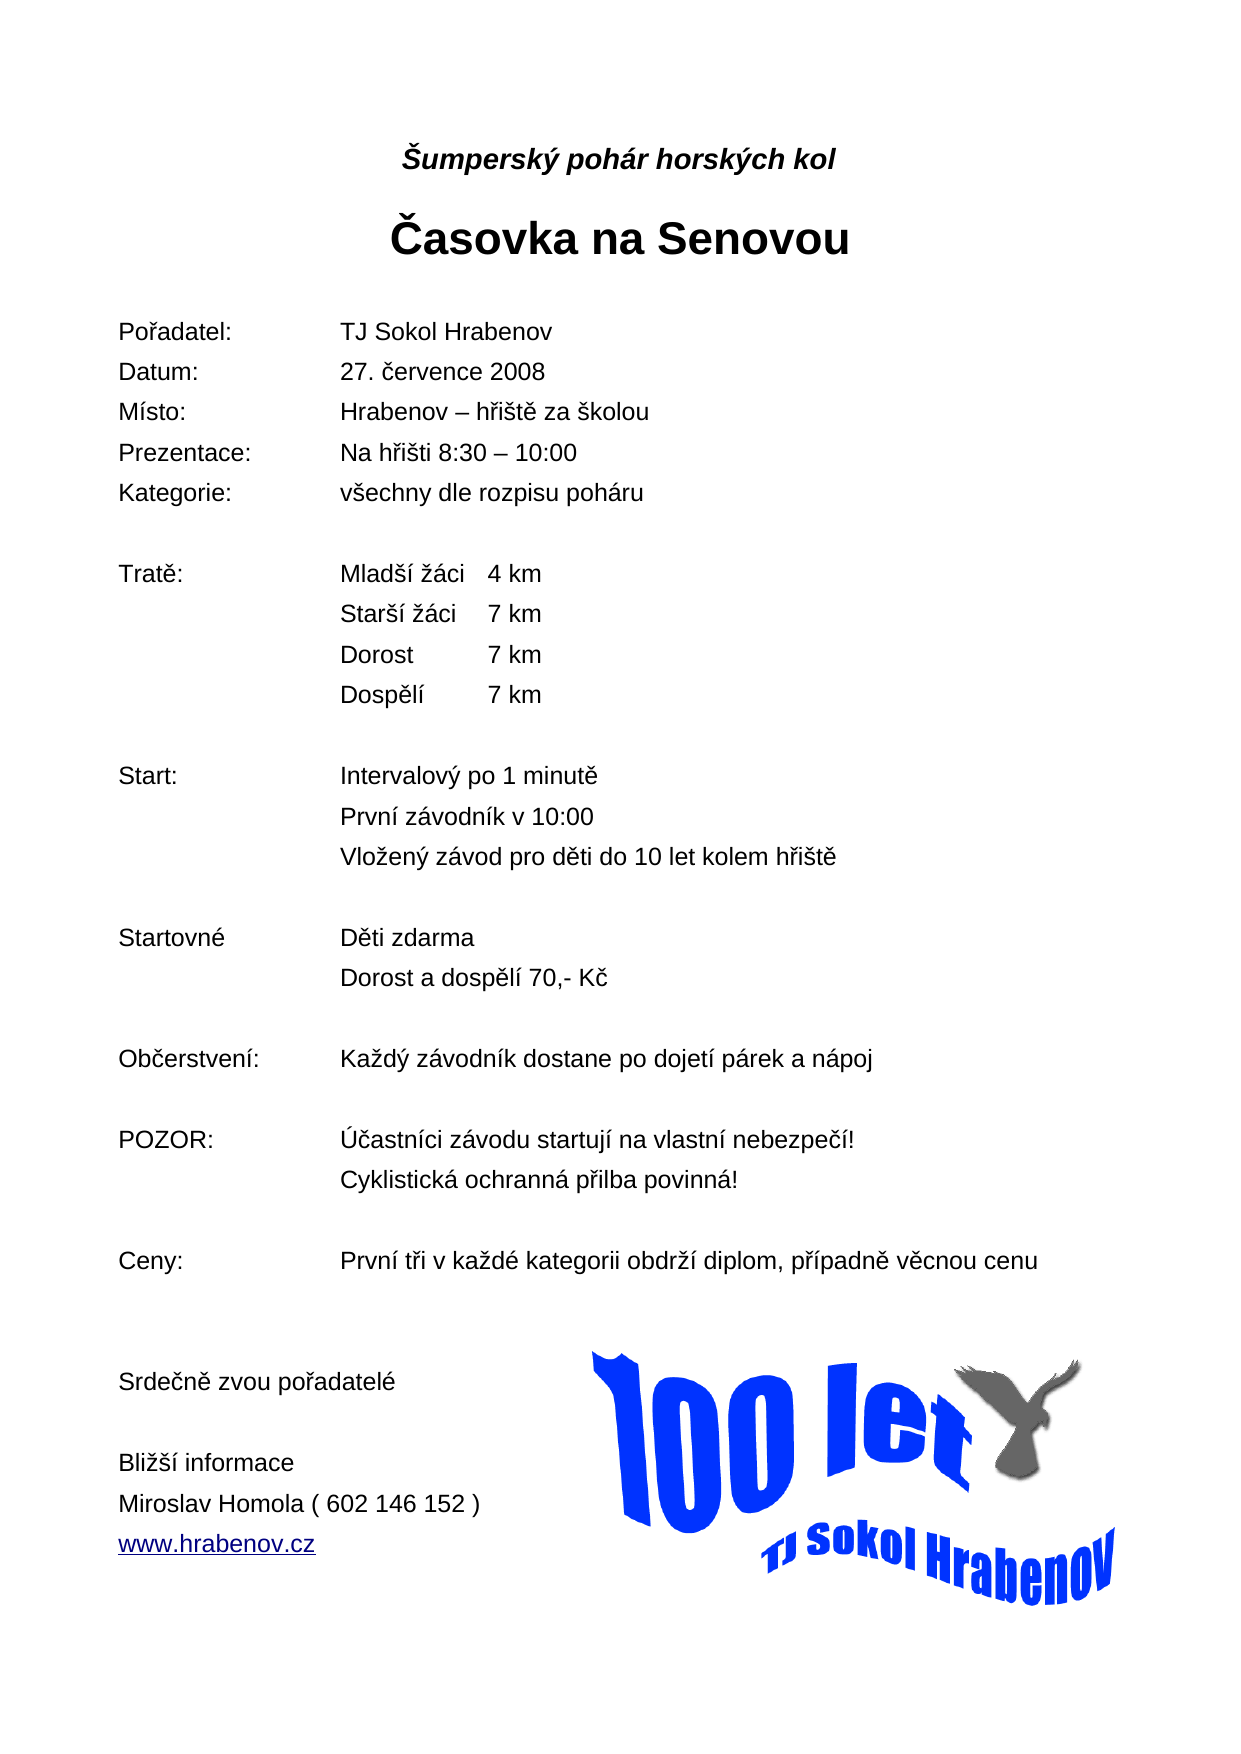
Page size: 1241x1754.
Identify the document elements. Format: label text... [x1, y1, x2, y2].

text Srdečně zvou pořadatelé [118, 1368, 581, 1396]
text Ceny: První tři v každé kategorii obdrží diplom, případně věcnou cenu [118, 1247, 1122, 1275]
text Kategorie: všechny dle rozpisu poháru [118, 479, 1122, 507]
subtitle Časovka na Senovou [118, 213, 1122, 264]
text Startovné Děti zdarma [118, 924, 1122, 952]
text Místo: Hrabenov – hřiště za školou [118, 398, 1122, 426]
text Dorost 7 km [118, 641, 1122, 669]
subtitle Šumperský pohár horských kol [118, 143, 1122, 176]
text Vložený závod pro děti do 10 let kolem hřiště [118, 843, 1122, 871]
text Starší žáci 7 km [118, 600, 1122, 628]
text Miroslav Homola ( 602 146 152 ) [118, 1489, 581, 1517]
picture [581, 1332, 1124, 1633]
text Start: Intervalový po 1 minutě [118, 762, 1122, 790]
text Dorost a dospělí 70,- Kč [118, 964, 1122, 992]
text Cyklistická ochranná přilba povinná! [118, 1166, 1122, 1194]
text POZOR: Účastníci závodu startují na vlastní nebezpečí! [118, 1126, 1122, 1154]
text Bližší informace [118, 1449, 581, 1477]
text Občerstvení: Každý závodník dostane po dojetí párek a nápoj [118, 1045, 1122, 1073]
text Dospělí 7 km [118, 681, 1122, 709]
text www.hrabenov.cz [118, 1530, 581, 1558]
text Pořadatel: TJ Sokol Hrabenov [118, 317, 1122, 345]
text Tratě: Mladší žáci 4 km [118, 560, 1122, 588]
text Prezentace: Na hřišti 8:30 – 10:00 [118, 439, 1122, 467]
text Datum: 27. července 2008 [118, 358, 1122, 386]
text První závodník v 10:00 [118, 802, 1122, 830]
